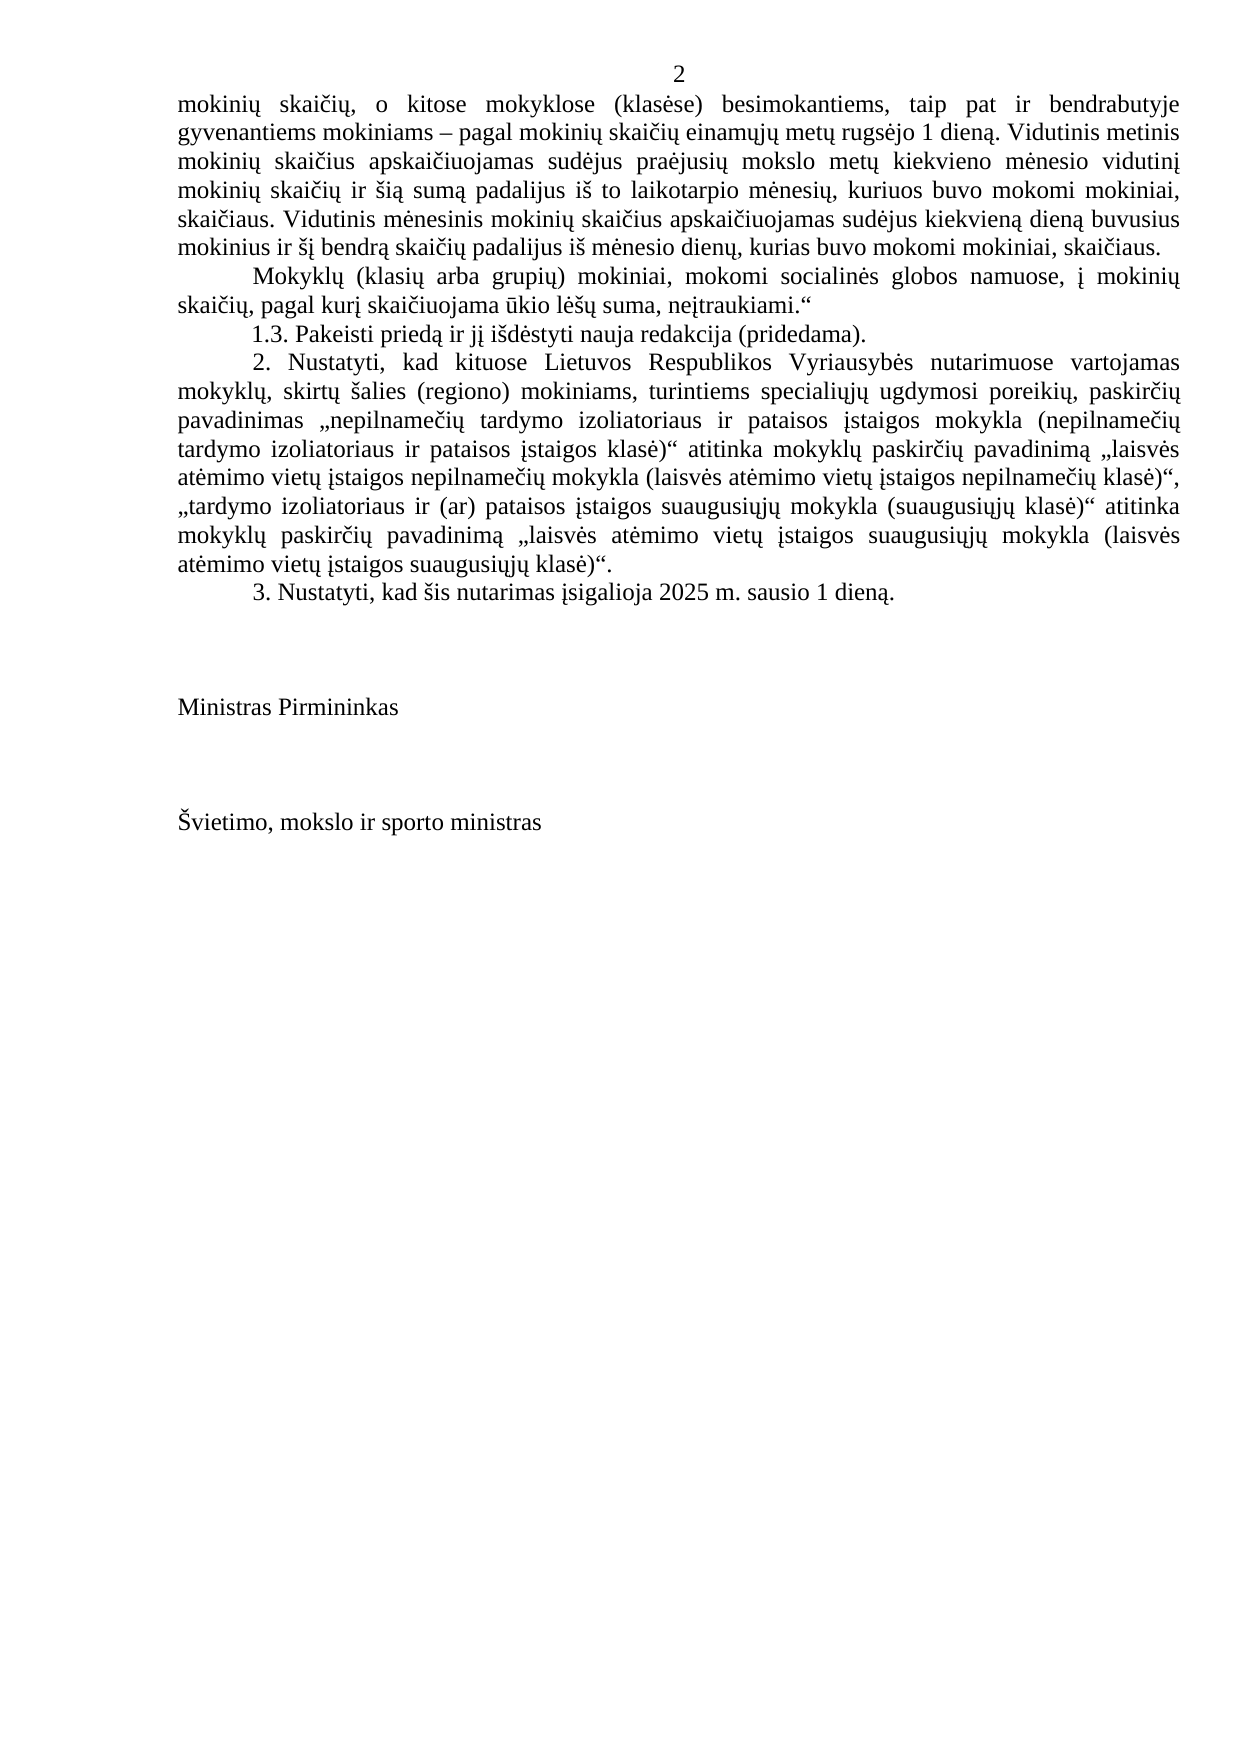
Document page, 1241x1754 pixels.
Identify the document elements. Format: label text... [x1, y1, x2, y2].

text 3. Nustatyti, kad šis nutarimas įsigalioja 2025 m. sausio 1 dieną. [177, 577, 1181, 606]
text Mokyklų (klasių arba grupių) mokiniai, mokomi socialinės globos namuose, į mokinių skaičių, pagal kurį skaičiuojama ūkio lėšų suma, neįtraukiami.“ [177, 261, 1181, 319]
text mokinių skaičių, o kitose mokyklose (klasėse) besimokantiems, taip pat ir bendrabutyje gyvenantiems mokiniams – pagal mokinių skaičių einamųjų metų rugsėjo 1 dieną. Vidutinis metinis mokinių skaičius apskaičiuojamas sudėjus praėjusių mokslo metų kiekvieno mėnesio vidutinį mokinių skaičių ir šią sumą padalijus iš to laikotarpio mėnesių, kuriuos buvo mokomi mokiniai, skaičiaus. Vidutinis mėnesinis mokinių skaičius apskaičiuojamas sudėjus kiekvieną dieną buvusius mokinius ir šį bendrą skaičių padalijus iš mėnesio dienų, kurias buvo mokomi mokiniai, skaičiaus. [177, 89, 1181, 261]
text Švietimo, mokslo ir sporto ministras [177, 807, 1181, 836]
text 2. Nustatyti, kad kituose Lietuvos Respublikos Vyriausybės nutarimuose vartojamas mokyklų, skirtų šalies (regiono) mokiniams, turintiems specialiųjų ugdymosi poreikių, paskirčių pavadinimas „nepilnamečių tardymo izoliatoriaus ir pataisos įstaigos mokykla (nepilnamečių tardymo izoliatoriaus ir pataisos įstaigos klasė)“ atitinka mokyklų paskirčių pavadinimą „laisvės atėmimo vietų įstaigos nepilnamečių mokykla (laisvės atėmimo vietų įstaigos nepilnamečių klasė)“, „tardymo izoliatoriaus ir (ar) pataisos įstaigos suaugusiųjų mokykla (suaugusiųjų klasė)“ atitinka mokyklų paskirčių pavadinimą „laisvės atėmimo vietų įstaigos suaugusiųjų mokykla (laisvės atėmimo vietų įstaigos suaugusiųjų klasė)“. [177, 347, 1181, 577]
text 1.3. Pakeisti priedą ir jį išdėstyti nauja redakcija (pridedama). [177, 319, 1181, 347]
text Ministras Pirmininkas [177, 692, 1181, 721]
